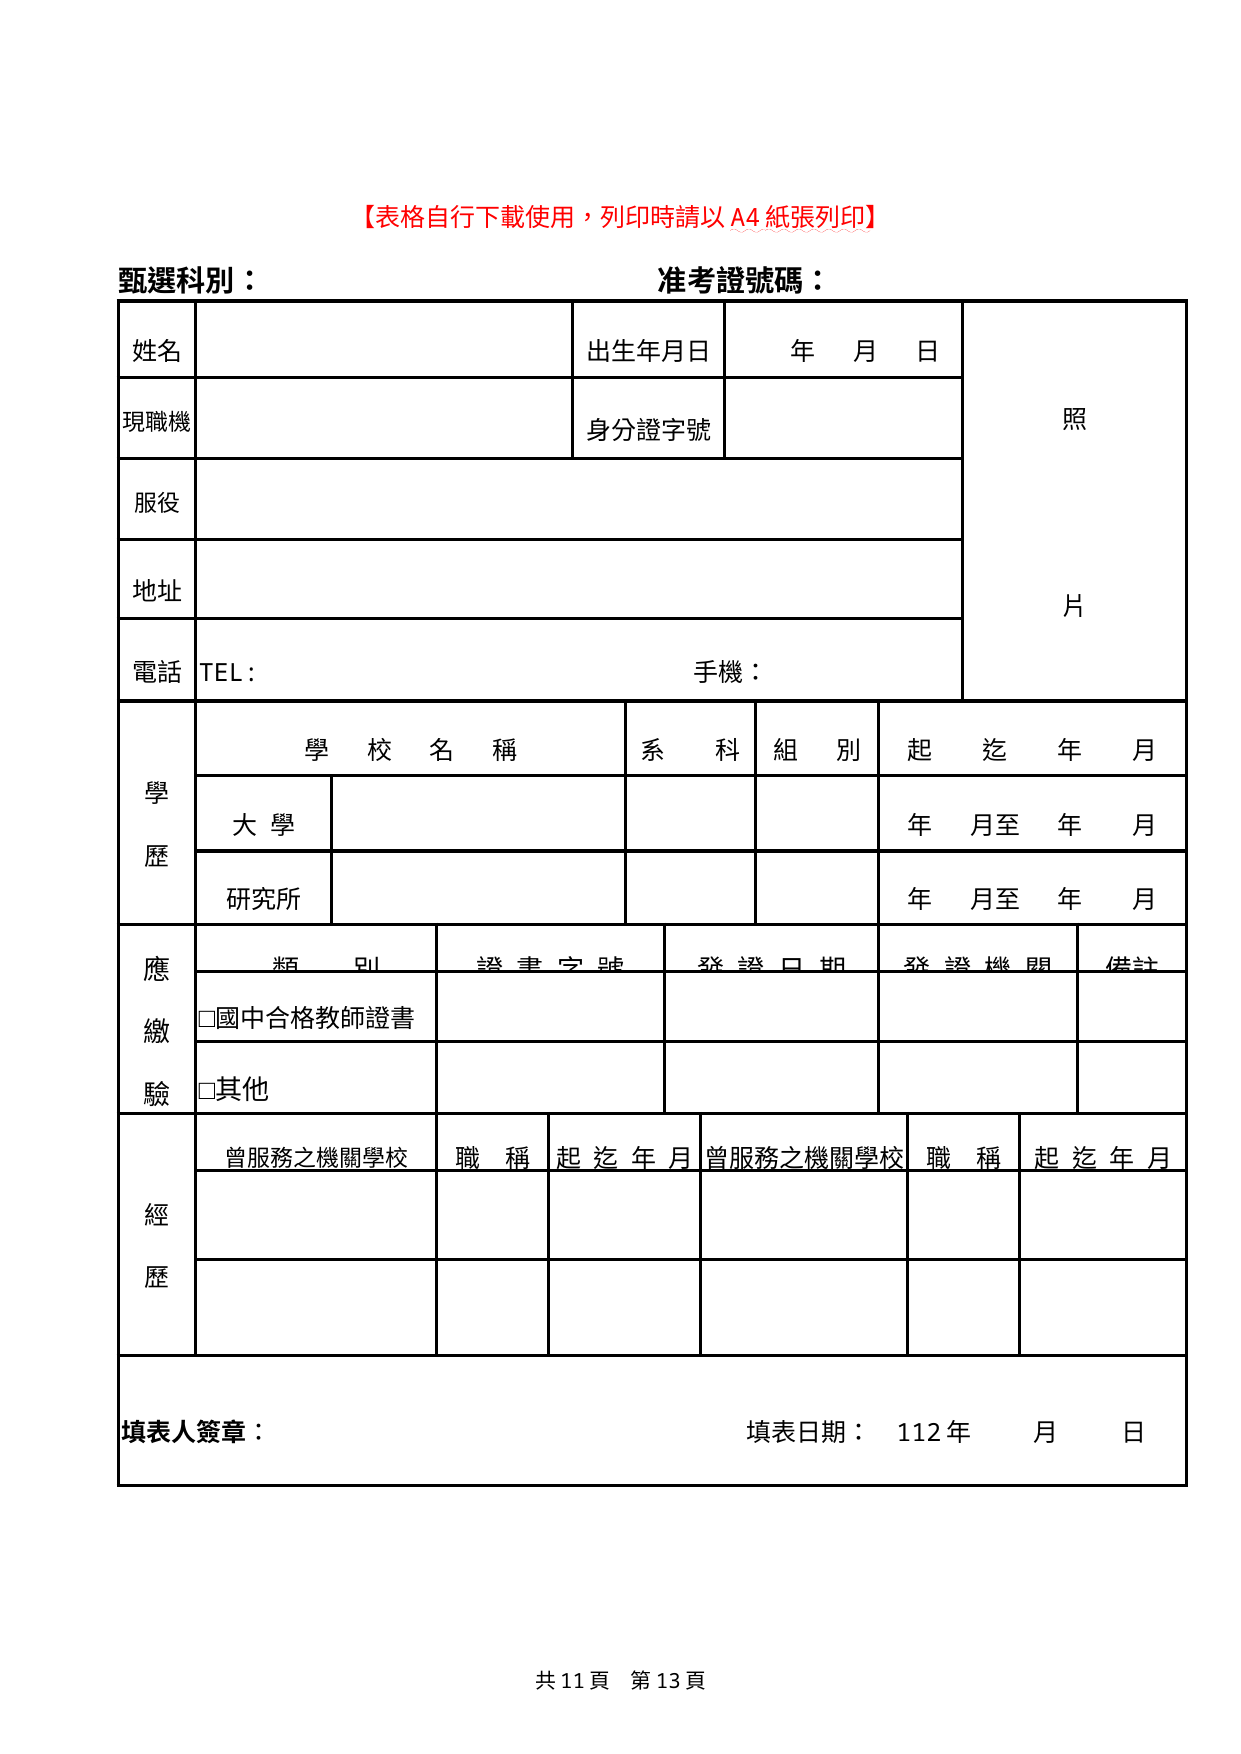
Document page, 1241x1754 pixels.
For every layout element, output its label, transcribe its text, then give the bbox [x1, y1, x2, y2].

table_cell 曾服務之機關學校 [197, 1115, 435, 1168]
table_cell 研究所 [197, 853, 330, 923]
table_cell 職 稱 [438, 1115, 547, 1168]
table_cell [550, 1172, 699, 1258]
table_cell [197, 541, 961, 617]
table_cell 起 迄 年 月 [550, 1115, 699, 1168]
table_cell 組 別 [757, 703, 877, 774]
table_cell □免役 □役畢 □服役中 [197, 460, 961, 538]
table_cell [438, 1043, 625, 1112]
table_cell [702, 1261, 906, 1353]
table_cell 填表人簽章： 填表日期： 112年 月 日 [120, 1357, 1185, 1483]
table_header 出生年月日 [574, 303, 723, 376]
table_cell □其他 [197, 1043, 435, 1112]
table_cell [333, 777, 624, 849]
table_cell 地址 [120, 541, 194, 617]
table_cell 身分證字號 [574, 379, 723, 457]
text 【表格自行下載使用，列印時請以A4紙張列印】 [118, 174, 1122, 237]
table_cell [909, 1261, 1018, 1353]
table_cell [627, 777, 754, 849]
table_cell 證 書 字 號 [438, 926, 663, 969]
table_cell [197, 1261, 435, 1353]
table_cell [625, 1043, 663, 1112]
table_cell □國中合格教師證書 [197, 973, 435, 1040]
table_cell [880, 1043, 1076, 1112]
table_cell [625, 973, 663, 1040]
table_header [197, 303, 571, 376]
table_header 姓名 [120, 303, 194, 376]
table_cell 服役 情形 [120, 460, 194, 538]
table_cell [666, 1043, 877, 1112]
table_cell 起 迄 年 月 [1021, 1115, 1185, 1168]
table_cell 類 別 [197, 926, 435, 969]
table_cell 學 歷 [120, 703, 194, 923]
table_cell [438, 1261, 547, 1353]
table_cell [438, 1172, 547, 1258]
table_cell [757, 853, 877, 923]
table_cell [909, 1172, 1018, 1258]
text 甄選科別： 准考證號碼： [118, 237, 1122, 299]
table_cell [197, 1172, 435, 1258]
table_cell 經 歷 [120, 1115, 194, 1353]
table_cell 曾服務之機關學校 [702, 1115, 906, 1168]
table_cell [1021, 1261, 1185, 1353]
table_cell 備註 [1079, 926, 1185, 969]
table_cell 電話 [120, 620, 194, 699]
table_cell 發 證 日 期 [666, 926, 877, 969]
table_cell [1079, 1043, 1185, 1112]
table_cell 職 稱 [909, 1115, 1018, 1168]
table_cell [627, 853, 754, 923]
table_cell [333, 853, 624, 923]
table_cell [438, 973, 625, 1040]
table_cell 應 繳 驗 證 件 [120, 926, 194, 1112]
table_cell 發 證 機 關 [880, 926, 1076, 969]
table_cell 現職機關學校 [120, 379, 194, 457]
table_cell [550, 1261, 699, 1353]
table_cell 年 月至 年 月 [880, 777, 1185, 849]
table_cell [726, 379, 961, 457]
table_cell 起 迄 年 月 [880, 703, 1185, 774]
table_cell [880, 973, 1076, 1040]
table_cell 年 月至 年 月 [880, 853, 1185, 923]
table_header 年 月 日 [726, 303, 961, 376]
table_cell 大 學 [197, 777, 330, 849]
table_cell [666, 973, 877, 1040]
table_cell [197, 379, 571, 457]
table_cell [1021, 1172, 1185, 1258]
table_cell 學 校 名 稱 [197, 703, 624, 774]
table_cell [1079, 973, 1185, 1040]
table_cell [702, 1172, 906, 1258]
table_header 照 片 [964, 303, 1185, 699]
table_cell 系 科 [627, 703, 754, 774]
table_cell TEL: 手機： [197, 620, 961, 699]
table_cell [757, 777, 877, 849]
